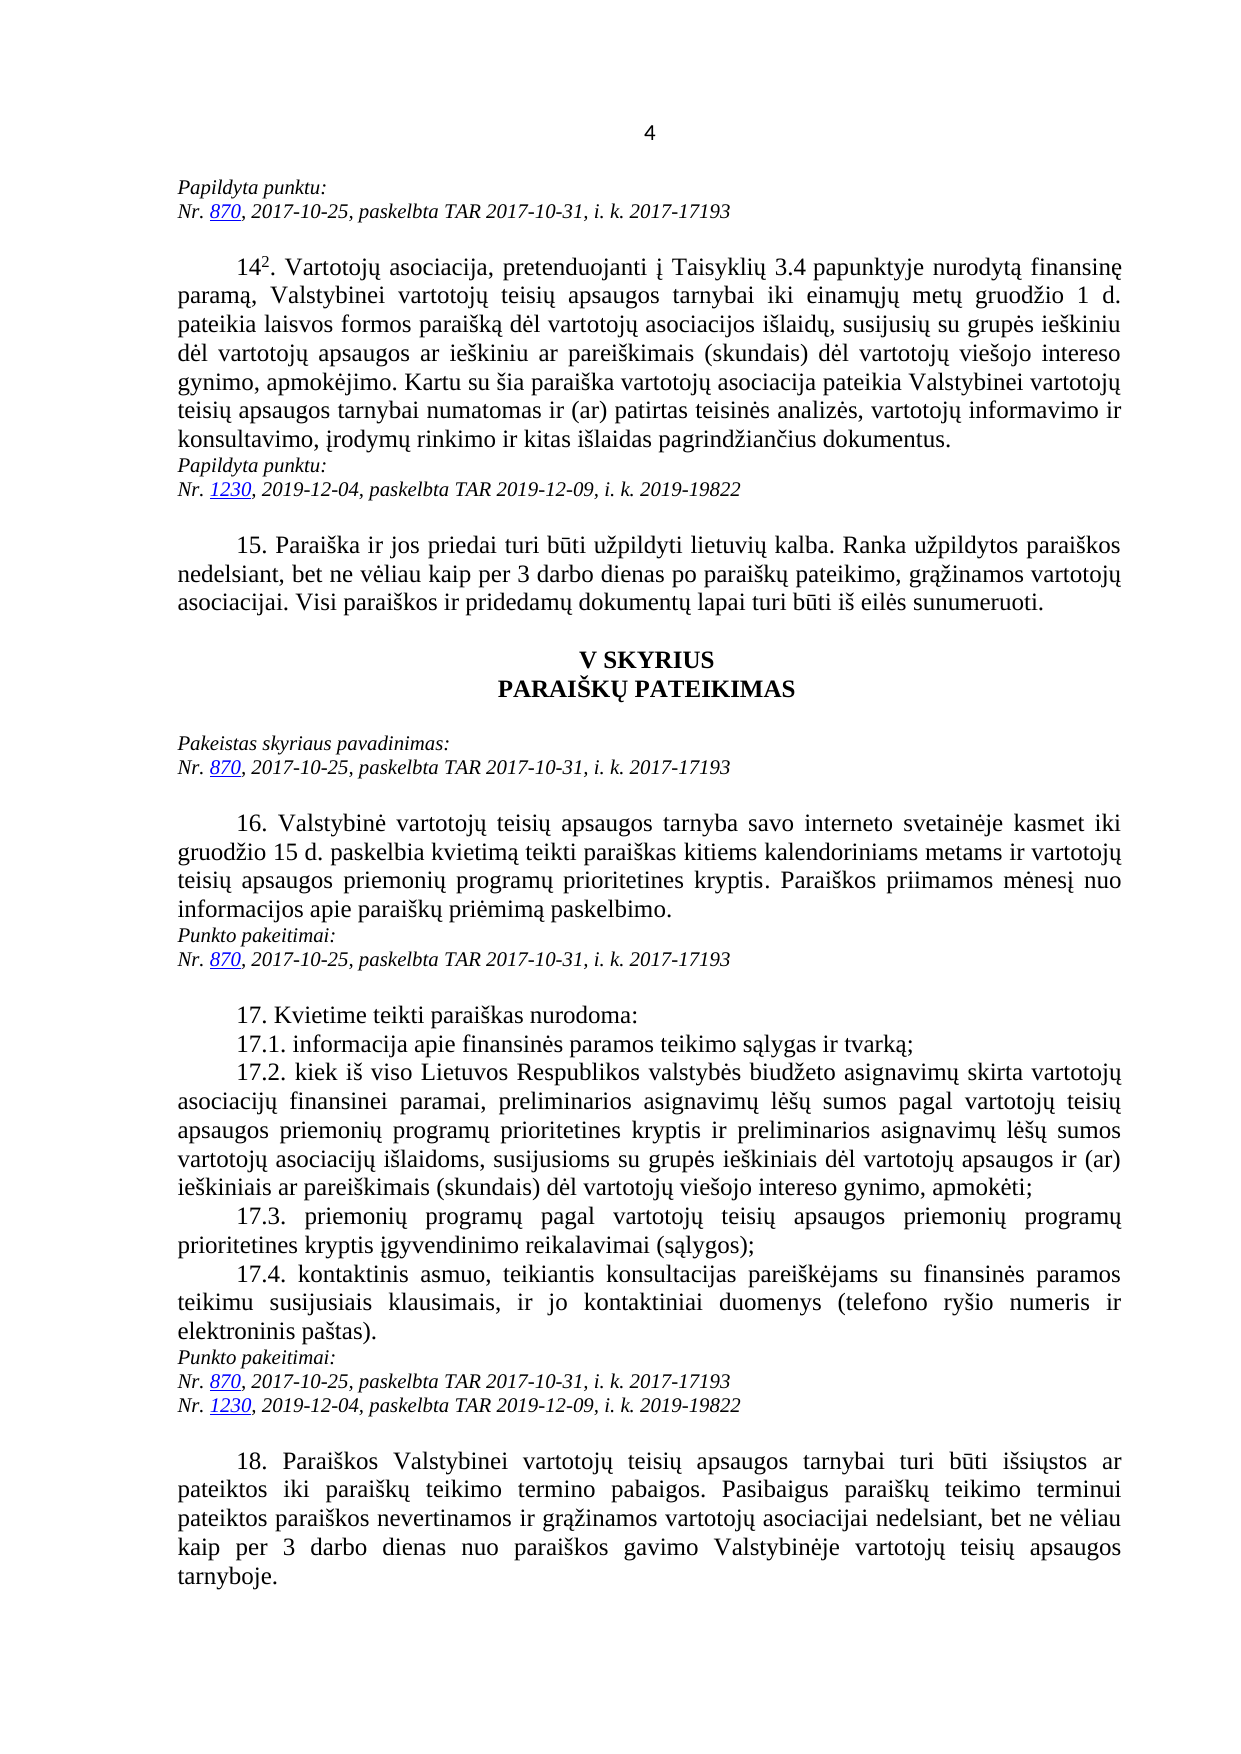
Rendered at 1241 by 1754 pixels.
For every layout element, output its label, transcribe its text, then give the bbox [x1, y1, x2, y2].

text Punkto pakeitimai: [177, 923, 1122, 947]
text 15. Paraiška ir jos priedai turi būti užpildyti lietuvių kalba. Ranka užpildytos paraiškos nedelsiant, bet ne vėliau kaip per 3 darbo dienas po paraiškų pateikimo, grąžinamos vartotojų asociacijai. Visi paraiškos ir pridedamų dokumentų lapai turi būti iš eilės sunumeruoti. [177, 530, 1122, 616]
text V SKYRIUS PARAIŠKŲ PATEIKIMAS [177, 645, 1122, 702]
text 17.4. kontaktinis asmuo, teikiantis konsultacijas pareiškėjams su finansinės paramos teikimu susijusiais klausimais, ir jo kontaktiniai duomenys (telefono ryšio numeris ir elektroninis paštas). [177, 1259, 1122, 1345]
text Nr. 870, 2017-10-25, paskelbta TAR 2017-10-31, i. k. 2017-17193 [177, 947, 1122, 971]
text Papildyta punktu: [177, 175, 1122, 199]
text Nr. 870, 2017-10-25, paskelbta TAR 2017-10-31, i. k. 2017-17193 [177, 199, 1122, 223]
text Nr. 1230, 2019-12-04, paskelbta TAR 2019-12-09, i. k. 2019-19822 [177, 477, 1122, 501]
text 17. Kvietime teikti paraiškas nurodoma: [177, 1000, 1122, 1029]
text Nr. 870, 2017-10-25, paskelbta TAR 2017-10-31, i. k. 2017-17193 [177, 1369, 1122, 1393]
text 16. Valstybinė vartotojų teisių apsaugos tarnyba savo interneto svetainėje kasmet iki gruodžio 15 d. paskelbia kvietimą teikti paraiškas kitiems kalendoriniams metams ir vartotojų teisių apsaugos priemonių programų prioritetines kryptis. Paraiškos priimamos mėnesį nuo informacijos apie paraiškų priėmimą paskelbimo. [177, 808, 1122, 923]
text 17.2. kiek iš viso Lietuvos Respublikos valstybės biudžeto asignavimų skirta vartotojų asociacijų finansinei paramai, preliminarios asignavimų lėšų sumos pagal vartotojų teisių apsaugos priemonių programų prioritetines kryptis ir preliminarios asignavimų lėšų sumos vartotojų asociacijų išlaidoms, susijusioms su grupės ieškiniais dėl vartotojų apsaugos ir (ar) ieškiniais ar pareiškimais (skundais) dėl vartotojų viešojo intereso gynimo, apmokėti; [177, 1057, 1122, 1201]
text Nr. 870, 2017-10-25, paskelbta TAR 2017-10-31, i. k. 2017-17193 [177, 755, 1122, 779]
text 17.1. informacija apie finansinės paramos teikimo sąlygas ir tvarką; [177, 1029, 1122, 1057]
text 18. Paraiškos Valstybinei vartotojų teisių apsaugos tarnybai turi būti išsiųstos ar pateiktos iki paraiškų teikimo termino pabaigos. Pasibaigus paraiškų teikimo terminui pateiktos paraiškos nevertinamos ir grąžinamos vartotojų asociacijai nedelsiant, bet ne vėliau kaip per 3 darbo dienas nuo paraiškos gavimo Valstybinėje vartotojų teisių apsaugos tarnyboje. [177, 1446, 1122, 1589]
text 142. Vartotojų asociacija, pretenduojanti į Taisyklių 3.4 papunktyje nurodytą finansinę paramą, Valstybinei vartotojų teisių apsaugos tarnybai iki einamųjų metų gruodžio 1 d. pateikia laisvos formos paraišką dėl vartotojų asociacijos išlaidų, susijusių su grupės ieškiniu dėl vartotojų apsaugos ar ieškiniu ar pareiškimais (skundais) dėl vartotojų viešojo intereso gynimo, apmokėjimo. Kartu su šia paraiška vartotojų asociacija pateikia Valstybinei vartotojų teisių apsaugos tarnybai numatomas ir (ar) patirtas teisinės analizės, vartotojų informavimo ir konsultavimo, įrodymų rinkimo ir kitas išlaidas pagrindžiančius dokumentus. [177, 252, 1122, 453]
text Nr. 1230, 2019-12-04, paskelbta TAR 2019-12-09, i. k. 2019-19822 [177, 1393, 1122, 1417]
text Pakeistas skyriaus pavadinimas: [177, 731, 1122, 755]
text 17.3. priemonių programų pagal vartotojų teisių apsaugos priemonių programų prioritetines kryptis įgyvendinimo reikalavimai (sąlygos); [177, 1201, 1122, 1259]
text Papildyta punktu: [177, 453, 1122, 477]
text Punkto pakeitimai: [177, 1345, 1122, 1369]
